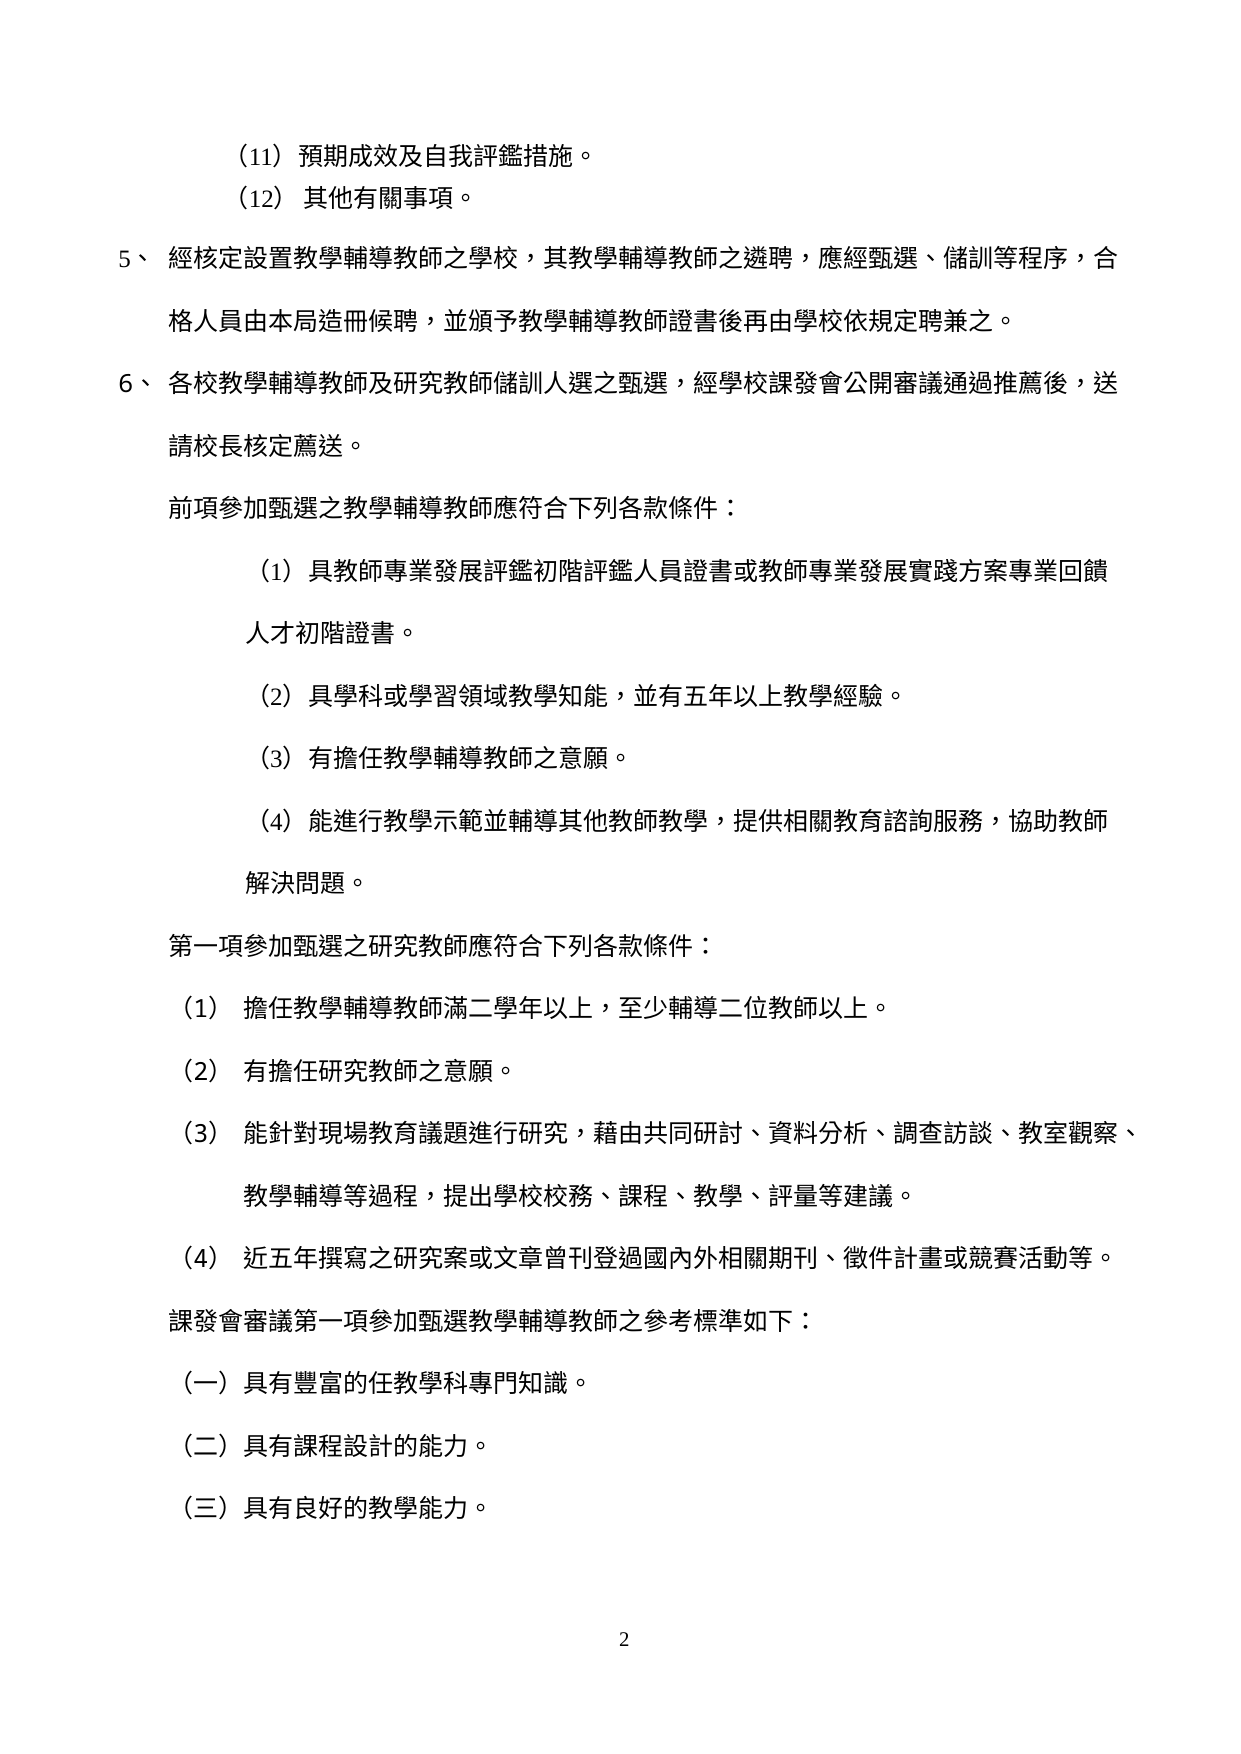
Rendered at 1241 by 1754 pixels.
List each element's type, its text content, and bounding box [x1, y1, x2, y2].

text 前項參加甄選之教學輔導教師應符合下列各款條件： [168, 465, 1122, 528]
text （三）具有良好的教學能力。 [118, 1465, 1122, 1528]
list 有擔任教學輔導教師之意願。 [245, 715, 1122, 778]
text 課發會審議第一項參加甄選教學輔導教師之參考標準如下： [118, 1278, 1122, 1340]
list 預期成效及自我評鑑措施。 [223, 132, 1122, 174]
list 具學科或學習領域教學知能，並有五年以上教學經驗。 [245, 653, 1122, 715]
list 能進行教學示範並輔導其他教師教學，提供相關教育諮詢服務，協助教師解決問題。 [245, 778, 1122, 903]
list 近五年撰寫之研究案或文章曾刊登過國內外相關期刊、徵件計畫或競賽活動等。 [168, 1215, 1122, 1278]
text （一）具有豐富的任教學科專門知識。 [118, 1340, 1122, 1403]
list 有擔任研究教師之意願。 [168, 1028, 1122, 1090]
list 擔任教學輔導教師滿二學年以上，至少輔導二位教師以上。 [168, 965, 1122, 1028]
list 能針對現場教育議題進行研究，藉由共同研討、資料分析、調查訪談、教室觀察、教學輔導等過程，提出學校校務、課程、教學、評量等建議。 [168, 1090, 1122, 1215]
text 第一項參加甄選之研究教師應符合下列各款條件： [168, 903, 1122, 965]
text （二）具有課程設計的能力。 [118, 1403, 1122, 1465]
list 具教師專業發展評鑑初階評鑑人員證書或教師專業發展實踐方案專業回饋人才初階證書。 [245, 528, 1122, 653]
list 各校教學輔導教師及研究教師儲訓人選之甄選，經學校課發會公開審議通過推薦後，送請校長核定薦送。 [118, 340, 1122, 465]
list 經核定設置教學輔導教師之學校，其教學輔導教師之遴聘，應經甄選、儲訓等程序，合格人員由本局造冊候聘，並頒予教學輔導教師證書後再由學校依規定聘兼之。 [118, 215, 1122, 340]
list 其他有關事項。 [223, 174, 1122, 215]
